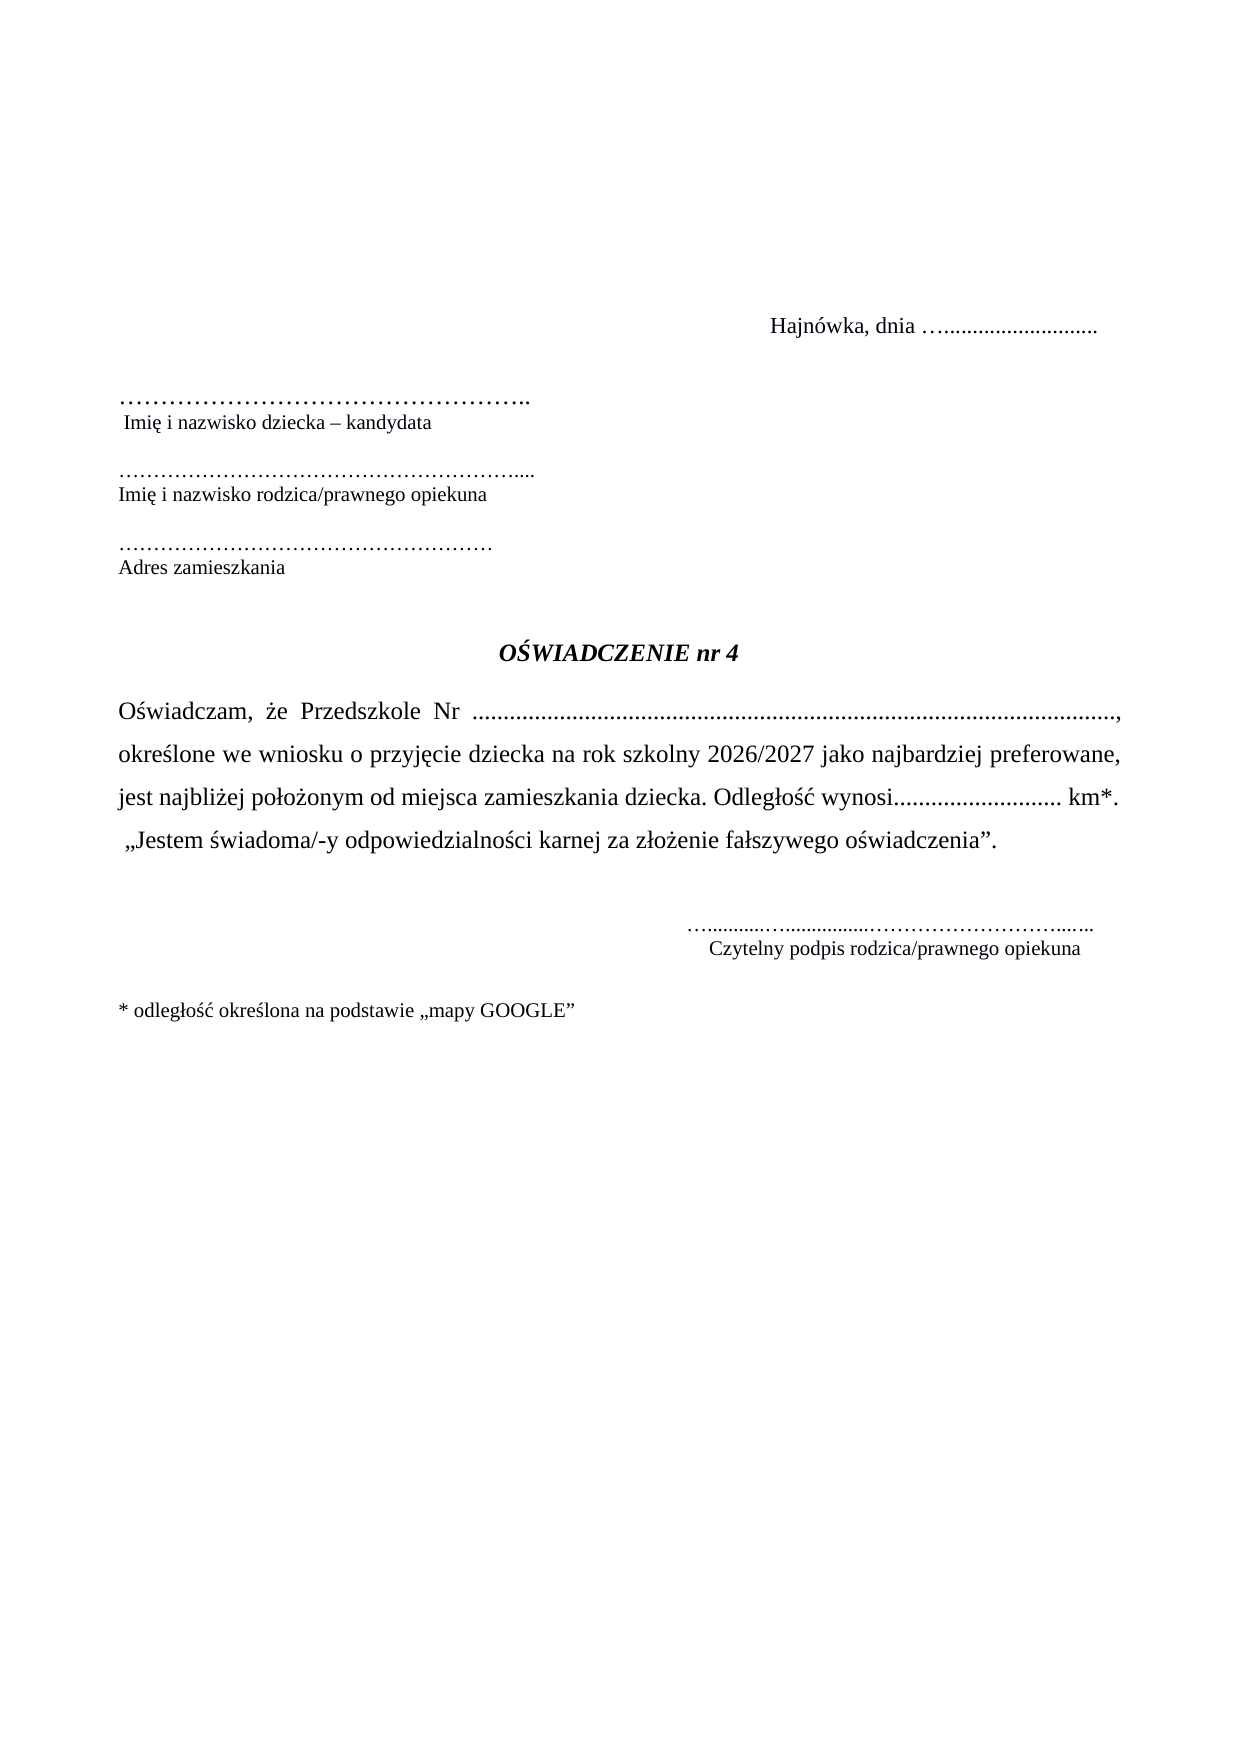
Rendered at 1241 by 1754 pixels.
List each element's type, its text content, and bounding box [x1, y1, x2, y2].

text Hajnówka, dnia …........................... [118, 312, 1122, 338]
text Adres zamieszkania [118, 554, 1122, 579]
text Imię i nazwisko rodzica/prawnego opiekuna [118, 482, 1122, 506]
text ………………………………………….. [118, 381, 1122, 410]
text * odległość określona na podstawie „mapy GOOGLE” [118, 997, 1122, 1022]
text „Jestem świadoma/-y odpowiedzialności karnej za złożenie fałszywego oświadczenia”. [118, 825, 1122, 854]
text …...........…................……………………….... ... Czytelny podpis rodzica/prawnego opiekuna [118, 912, 1122, 960]
text OŚWIADCZENIE nr 4 [118, 638, 1122, 667]
text Oświadczam, że Przedszkole Nr ......................................................................................................., określone we wniosku o przyjęcie dziecka na rok szkolny 2026/2027 jako najbardziej preferowane, jest najbliżej położonym od miejsca zamieszkania dziecka. Odległość wynosi........................... km*. [118, 696, 1122, 811]
text Imię i nazwisko dziecka – kandydata [118, 410, 1122, 434]
text ………………………………………………….... [118, 458, 1122, 482]
text ……………………………………………… [118, 531, 1122, 554]
